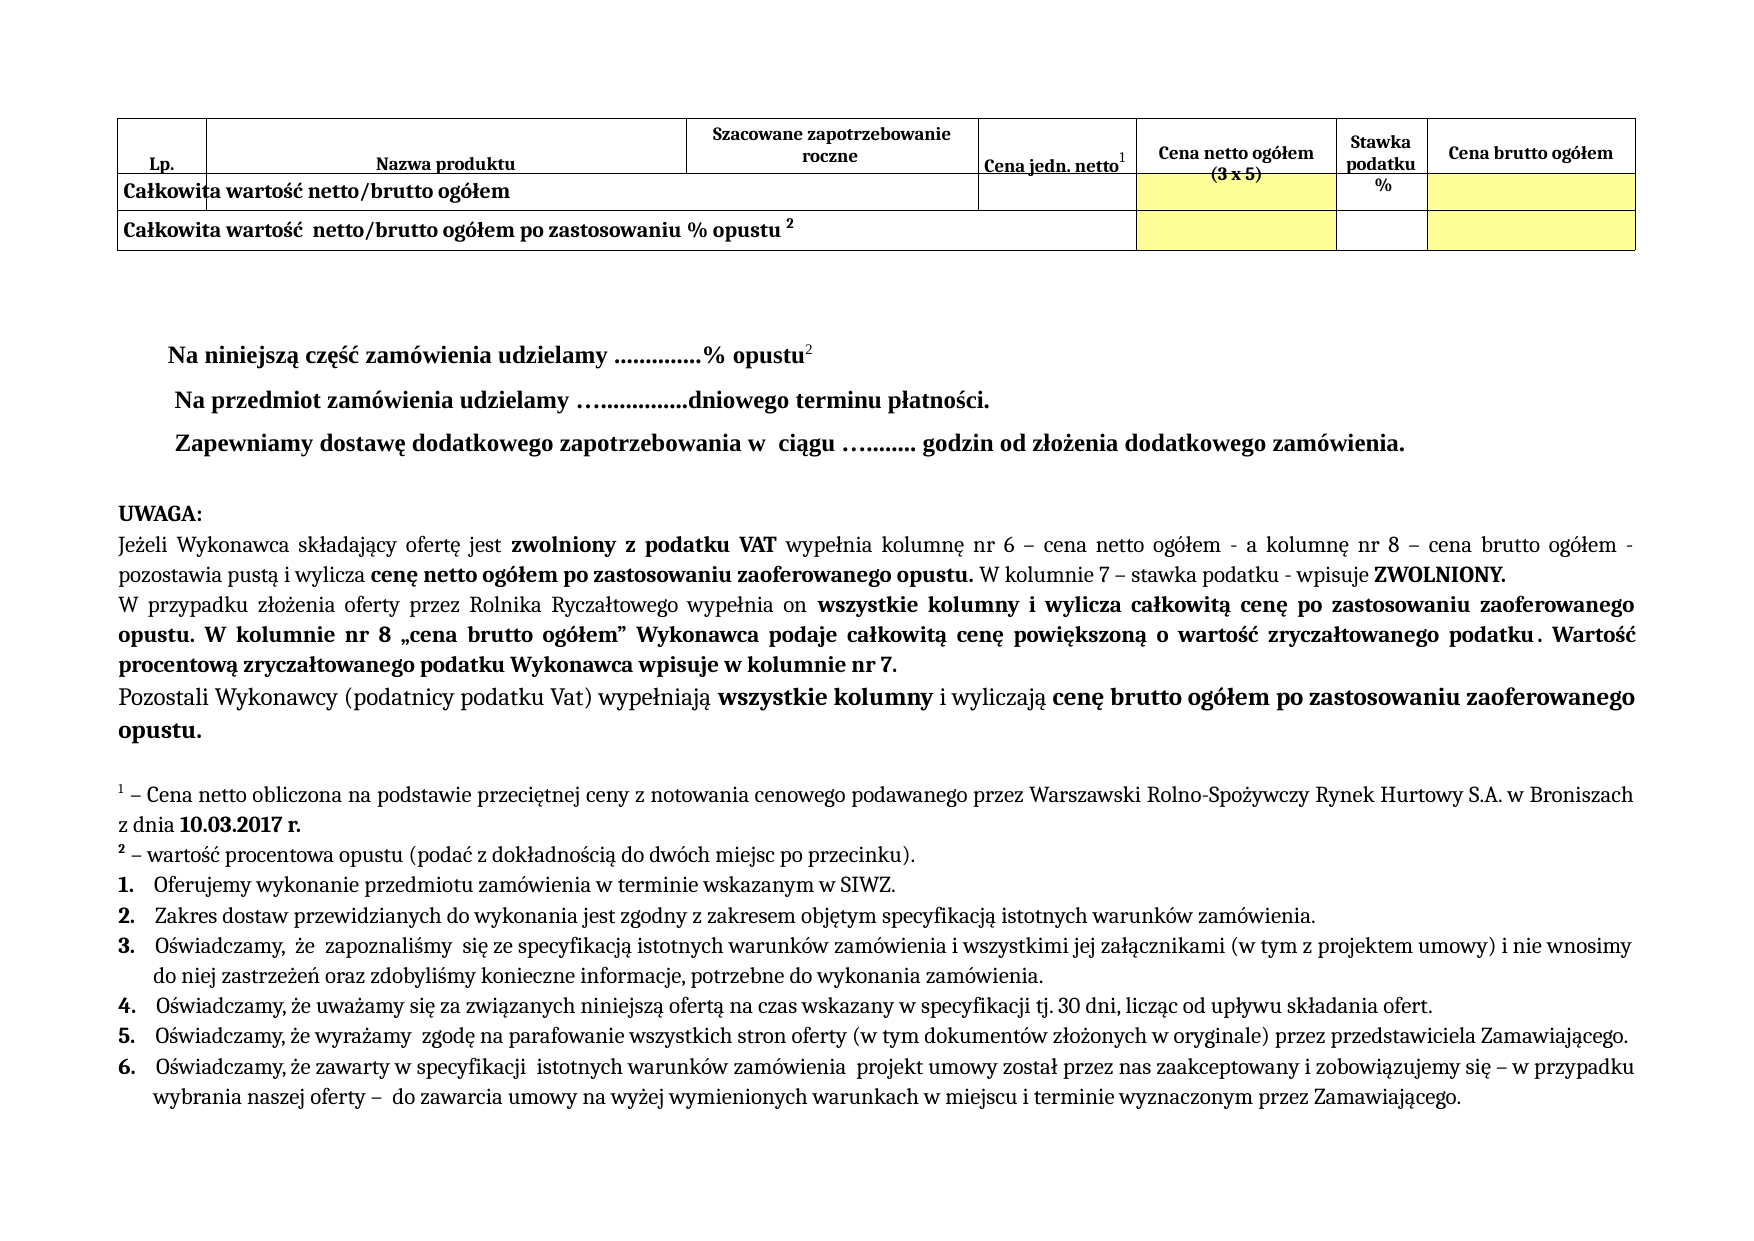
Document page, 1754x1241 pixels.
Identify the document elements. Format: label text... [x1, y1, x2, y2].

table_header Nazwa produktu [207, 119, 686, 173]
table_cell Całkowita wartość netto/brutto ogółem [118, 174, 206, 209]
list do niej zastrzeżeń oraz zdobyliśmy konieczne informacje, potrzebne do wykonania zamówienia. [118, 963, 1636, 989]
text UWAGA: [118, 501, 1636, 528]
list 3. Oświadczamy, że zapoznaliśmy się ze specyfikacją istotnych warunków zamówienia i wszystkimi jej załącznikami (w tym z projektem umowy) i nie wnosimy [118, 933, 1636, 959]
table_header Szacowane zapotrzebowanie roczne [687, 119, 978, 173]
table_header Cena brutto ogółem [1428, 119, 1635, 173]
table_cell Całkowita wartość netto/brutto ogółem po zastosowaniu % opustu 2 [118, 211, 1136, 250]
table_header Stawka podatku % [1337, 119, 1427, 173]
table_header Cena jedn. netto1 [979, 119, 1136, 173]
list 5. Oświadczamy, że wyrażamy zgodę na parafowanie wszystkich stron oferty (w tym dokumentów złożonych w oryginale) przez przedstawiciela Zamawiającego. [118, 1023, 1636, 1049]
list 1. Oferujemy wykonanie przedmiotu zamówienia w terminie wskazanym w SIWZ. [118, 872, 1636, 898]
list Pozostali Wykonawcy (podatnicy podatku Vat) wypełniają wszystkie kolumny i wyliczają cenę brutto ogółem po zastosowaniu zaoferowanego opustu. [118, 682, 1636, 744]
table_header Lp. [118, 119, 206, 173]
text 1 – Cena netto obliczona na podstawie przeciętnej ceny z notowania cenowego podawanego przez Warszawski Rolno-Spożywczy Rynek Hurtowy S.A. w Broniszach z dnia 10.03.2017 r. [118, 782, 1636, 838]
list wybrania naszej oferty – do zawarcia umowy na wyżej wymienionych warunkach w miejscu i terminie wyznaczonym przez Zamawiającego. [118, 1084, 1636, 1110]
list 2. Zakres dostaw przewidzianych do wykonania jest zgodny z zakresem objętym specyfikacją istotnych warunków zamówienia. [118, 902, 1636, 929]
table_cell [1428, 211, 1635, 250]
text 2 – wartość procentowa opustu (podać z dokładnością do dwóch miejsc po przecinku). [118, 842, 1636, 868]
text W przypadku złożenia oferty przez Rolnika Ryczałtowego wypełnia on wszystkie kolumny i wylicza całkowitą cenę po zastosowaniu zaoferowanego opustu. W kolumnie nr 8 „cena brutto ogółem” Wykonawca podaje całkowitą cenę powiększoną o wartość zryczałtowanego podatku. Wartość procentową zryczałtowanego podatku Wykonawca wpisuje w kolumnie nr 7. [118, 592, 1636, 679]
text Na niniejszą część zamówienia udzielamy ..............% opustu2 [118, 340, 1636, 370]
text Na przedmiot zamówienia udzielamy …..............dniowego terminu płatności. [118, 385, 1636, 413]
table_header Cena netto ogółem (3 x 5) [1137, 119, 1336, 173]
text Zapewniamy dostawę dodatkowego zapotrzebowania w ciągu …........ godzin od złożenia dodatkowego zamówienia. [118, 428, 1636, 457]
table_cell [1337, 211, 1427, 250]
list 6. Oświadczamy, że zawarty w specyfikacji istotnych warunków zamówienia projekt umowy został przez nas zaakceptowany i zobowiązujemy się – w przypadku [118, 1053, 1636, 1080]
table_cell [1428, 174, 1635, 209]
table_cell Całkowita wartość netto/brutto ogółem [207, 174, 978, 209]
table_cell [1137, 174, 1336, 209]
table_cell Całkowita wartość netto/brutto ogółem [979, 174, 1136, 209]
list 4. Oświadczamy, że uważamy się za związanych niniejszą ofertą na czas wskazany w specyfikacji tj. 30 dni, licząc od upływu składania ofert. [118, 993, 1636, 1019]
table_cell [1137, 211, 1336, 250]
table_cell [1337, 174, 1427, 209]
text Jeżeli Wykonawca składający ofertę jest zwolniony z podatku VAT wypełnia kolumnę nr 6 – cena netto ogółem - a kolumnę nr 8 – cena brutto ogółem - pozostawia pustą i wylicza cenę netto ogółem po zastosowaniu zaoferowanego opustu. W kolumnie 7 – stawka podatku - wpisuje ZWOLNIONY. [118, 531, 1636, 588]
